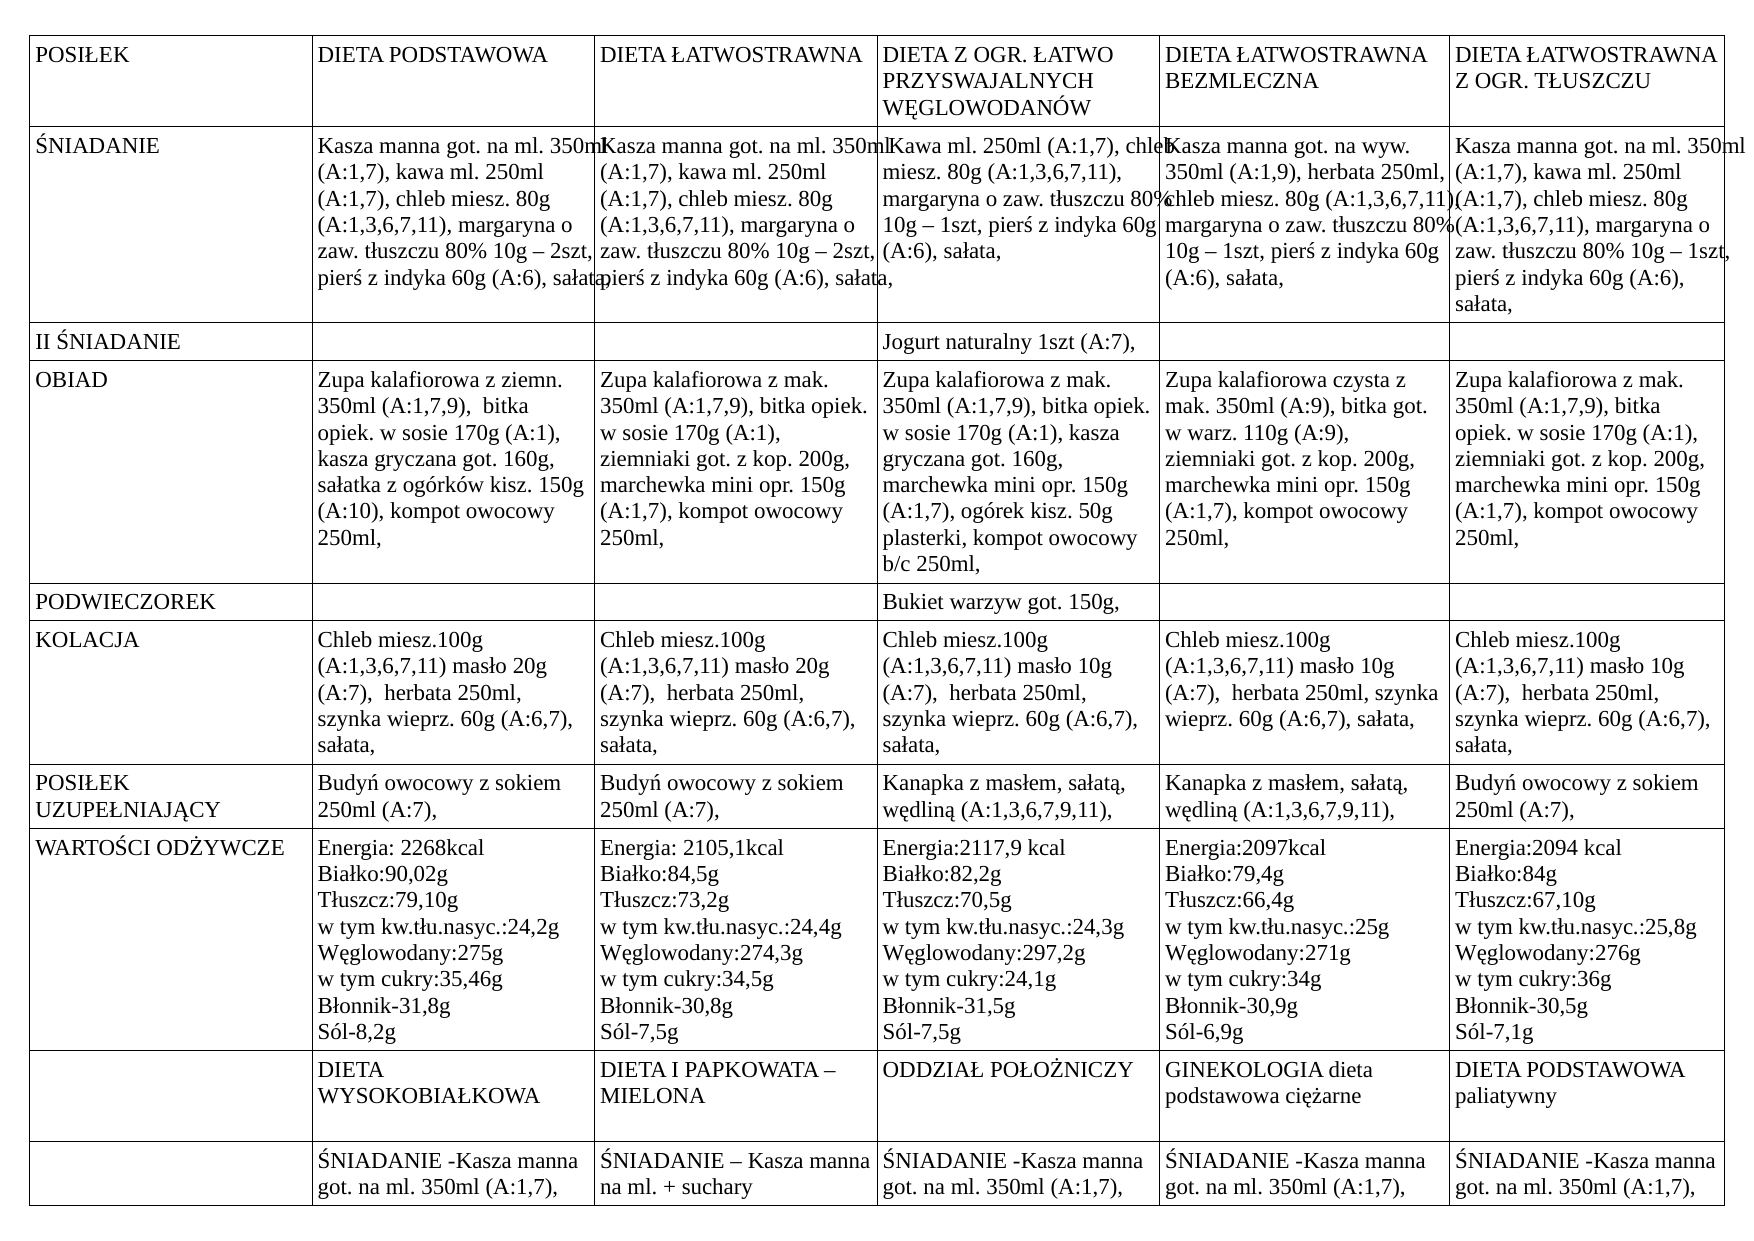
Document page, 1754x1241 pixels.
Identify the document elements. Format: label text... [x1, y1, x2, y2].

table_cell [313, 584, 594, 620]
table_header DIETA PODSTAWOWA [313, 36, 594, 126]
table_cell ŚNIADANIE -Kasza manna got. na ml. 350ml (A:1,7), [1450, 1142, 1724, 1205]
table_cell Energia:2117,9 kcal Białko:82,2g Tłuszcz:70,5g w tym kw.tłu.nasyc.:24,3g Węglowodany:297,2g w tym cukry:24,1g Błonnik-31,5g Sól-7,5g [878, 829, 1159, 1050]
table_cell Budyń owocowy z sokiem 250ml (A:7), [1450, 765, 1724, 828]
table_header DIETA ŁATWOSTRAWNA Z OGR. TŁUSZCZU [1450, 36, 1724, 126]
table_cell ŚNIADANIE -Kasza manna got. na ml. 350ml (A:1,7), [1160, 1142, 1449, 1205]
table_cell Energia:2097kcal Białko:79,4g Tłuszcz:66,4g w tym kw.tłu.nasyc.:25g Węglowodany:271g w tym cukry:34g Błonnik-30,9g Sól-6,9g [1160, 829, 1449, 1050]
table_cell Energia:2094 kcal Białko:84g Tłuszcz:67,10g w tym kw.tłu.nasyc.:25,8g Węglowodany:276g w tym cukry:36g Błonnik-30,5g Sól-7,1g [1450, 829, 1724, 1050]
table_header DIETA Z OGR. ŁATWO PRZYSWAJALNYCH WĘGLOWODANÓW [878, 36, 1159, 126]
table_cell OBIAD [30, 361, 312, 582]
table_cell ŚNIADANIE -Kasza manna got. na ml. 350ml (A:1,7), [313, 1142, 594, 1205]
table_cell ŚNIADANIE [30, 127, 312, 322]
table_cell [595, 584, 877, 620]
table_cell [595, 323, 877, 360]
table_cell DIETA PODSTAWOWA paliatywny [1450, 1051, 1724, 1141]
table_cell Kanapka z masłem, sałatą, wędliną (A:1,3,6,7,9,11), [1160, 765, 1449, 828]
table_cell DIETA WYSOKOBIAŁKOWA [313, 1051, 594, 1141]
table_cell Energia: 2105,1kcal Białko:84,5g Tłuszcz:73,2g w tym kw.tłu.nasyc.:24,4g Węglowodany:274,3g w tym cukry:34,5g Błonnik-30,8g Sól-7,5g [595, 829, 877, 1050]
table_header DIETA ŁATWOSTRAWNA BEZMLECZNA [1160, 36, 1449, 126]
table_cell Kasza manna got. na wyw. 350ml (A:1,9), herbata 250ml, chleb miesz. 80g (A:1,3,6,7,11), margaryna o zaw. tłuszczu 80% 10g – 1szt, pierś z indyka 60g (A:6), sałata, [1160, 127, 1449, 322]
table_cell Energia: 2268kcal Białko:90,02g Tłuszcz:79,10g w tym kw.tłu.nasyc.:24,2g Węglowodany:275g w tym cukry:35,46g Błonnik-31,8g Sól-8,2g [313, 829, 594, 1050]
table_cell [313, 323, 594, 360]
table_cell WARTOŚCI ODŻYWCZE [30, 829, 312, 1050]
table_cell PODWIECZOREK [30, 584, 312, 620]
table_cell Kawa ml. 250ml (A:1,7), chleb miesz. 80g (A:1,3,6,7,11), margaryna o zaw. tłuszczu 80% 10g – 1szt, pierś z indyka 60g (A:6), sałata, [878, 127, 1159, 322]
table_cell Kanapka z masłem, sałatą, wędliną (A:1,3,6,7,9,11), [878, 765, 1159, 828]
table_cell Zupa kalafiorowa z mak. 350ml (A:1,7,9), bitka opiek. w sosie 170g (A:1), kasza gryczana got. 160g, marchewka mini opr. 150g (A:1,7), ogórek kisz. 50g plasterki, kompot owocowy b/c 250ml, [878, 361, 1159, 582]
table_cell ŚNIADANIE – Kasza manna na ml. + suchary [595, 1142, 877, 1205]
table_cell [1450, 584, 1724, 620]
table_cell II ŚNIADANIE [30, 323, 312, 360]
table_cell Chleb miesz.100g (A:1,3,6,7,11) masło 10g (A:7), herbata 250ml, szynka wieprz. 60g (A:6,7), sałata, [1450, 621, 1724, 764]
table_cell ODDZIAŁ POŁOŻNICZY [878, 1051, 1159, 1141]
table_cell Budyń owocowy z sokiem 250ml (A:7), [313, 765, 594, 828]
table_cell KOLACJA [30, 621, 312, 764]
table_cell Zupa kalafiorowa czysta z mak. 350ml (A:9), bitka got. w warz. 110g (A:9), ziemniaki got. z kop. 200g, marchewka mini opr. 150g (A:1,7), kompot owocowy 250ml, [1160, 361, 1449, 582]
table_cell ŚNIADANIE -Kasza manna got. na ml. 350ml (A:1,7), [878, 1142, 1159, 1205]
table_cell Chleb miesz.100g (A:1,3,6,7,11) masło 20g (A:7), herbata 250ml, szynka wieprz. 60g (A:6,7), sałata, [313, 621, 594, 764]
table_header DIETA ŁATWOSTRAWNA [595, 36, 877, 126]
table_cell POSIŁEK UZUPEŁNIAJĄCY [30, 765, 312, 828]
table_cell Zupa kalafiorowa z mak. 350ml (A:1,7,9), bitka opiek. w sosie 170g (A:1), ziemniaki got. z kop. 200g, marchewka mini opr. 150g (A:1,7), kompot owocowy 250ml, [1450, 361, 1724, 582]
table_cell Zupa kalafiorowa z mak. 350ml (A:1,7,9), bitka opiek. w sosie 170g (A:1), ziemniaki got. z kop. 200g, marchewka mini opr. 150g (A:1,7), kompot owocowy 250ml, [595, 361, 877, 582]
table_cell [1160, 584, 1449, 620]
table_cell [30, 1142, 312, 1205]
table_cell Zupa kalafiorowa z ziemn. 350ml (A:1,7,9), bitka opiek. w sosie 170g (A:1), kasza gryczana got. 160g, sałatka z ogórków kisz. 150g (A:10), kompot owocowy 250ml, [313, 361, 594, 582]
table_cell DIETA I PAPKOWATA – MIELONA [595, 1051, 877, 1141]
table_cell Kasza manna got. na ml. 350ml (A:1,7), kawa ml. 250ml (A:1,7), chleb miesz. 80g (A:1,3,6,7,11), margaryna o zaw. tłuszczu 80% 10g – 2szt, pierś z indyka 60g (A:6), sałata, [313, 127, 594, 322]
table_cell Chleb miesz.100g (A:1,3,6,7,11) masło 10g (A:7), herbata 250ml, szynka wieprz. 60g (A:6,7), sałata, [878, 621, 1159, 764]
table_cell Bukiet warzyw got. 150g, [878, 584, 1159, 620]
table_cell Chleb miesz.100g (A:1,3,6,7,11) masło 10g (A:7), herbata 250ml, szynka wieprz. 60g (A:6,7), sałata, [1160, 621, 1449, 764]
table_cell Jogurt naturalny 1szt (A:7), [878, 323, 1159, 360]
table_cell Kasza manna got. na ml. 350ml (A:1,7), kawa ml. 250ml (A:1,7), chleb miesz. 80g (A:1,3,6,7,11), margaryna o zaw. tłuszczu 80% 10g – 1szt, pierś z indyka 60g (A:6), sałata, [1450, 127, 1724, 322]
table_header POSIŁEK [30, 36, 312, 126]
table_cell GINEKOLOGIA dieta podstawowa ciężarne [1160, 1051, 1449, 1141]
table_cell [30, 1051, 312, 1141]
table_cell [1160, 323, 1449, 360]
table_cell [1450, 323, 1724, 360]
table_cell Kasza manna got. na ml. 350ml (A:1,7), kawa ml. 250ml (A:1,7), chleb miesz. 80g (A:1,3,6,7,11), margaryna o zaw. tłuszczu 80% 10g – 2szt, pierś z indyka 60g (A:6), sałata, [595, 127, 877, 322]
table_cell Budyń owocowy z sokiem 250ml (A:7), [595, 765, 877, 828]
table_cell Chleb miesz.100g (A:1,3,6,7,11) masło 20g (A:7), herbata 250ml, szynka wieprz. 60g (A:6,7), sałata, [595, 621, 877, 764]
